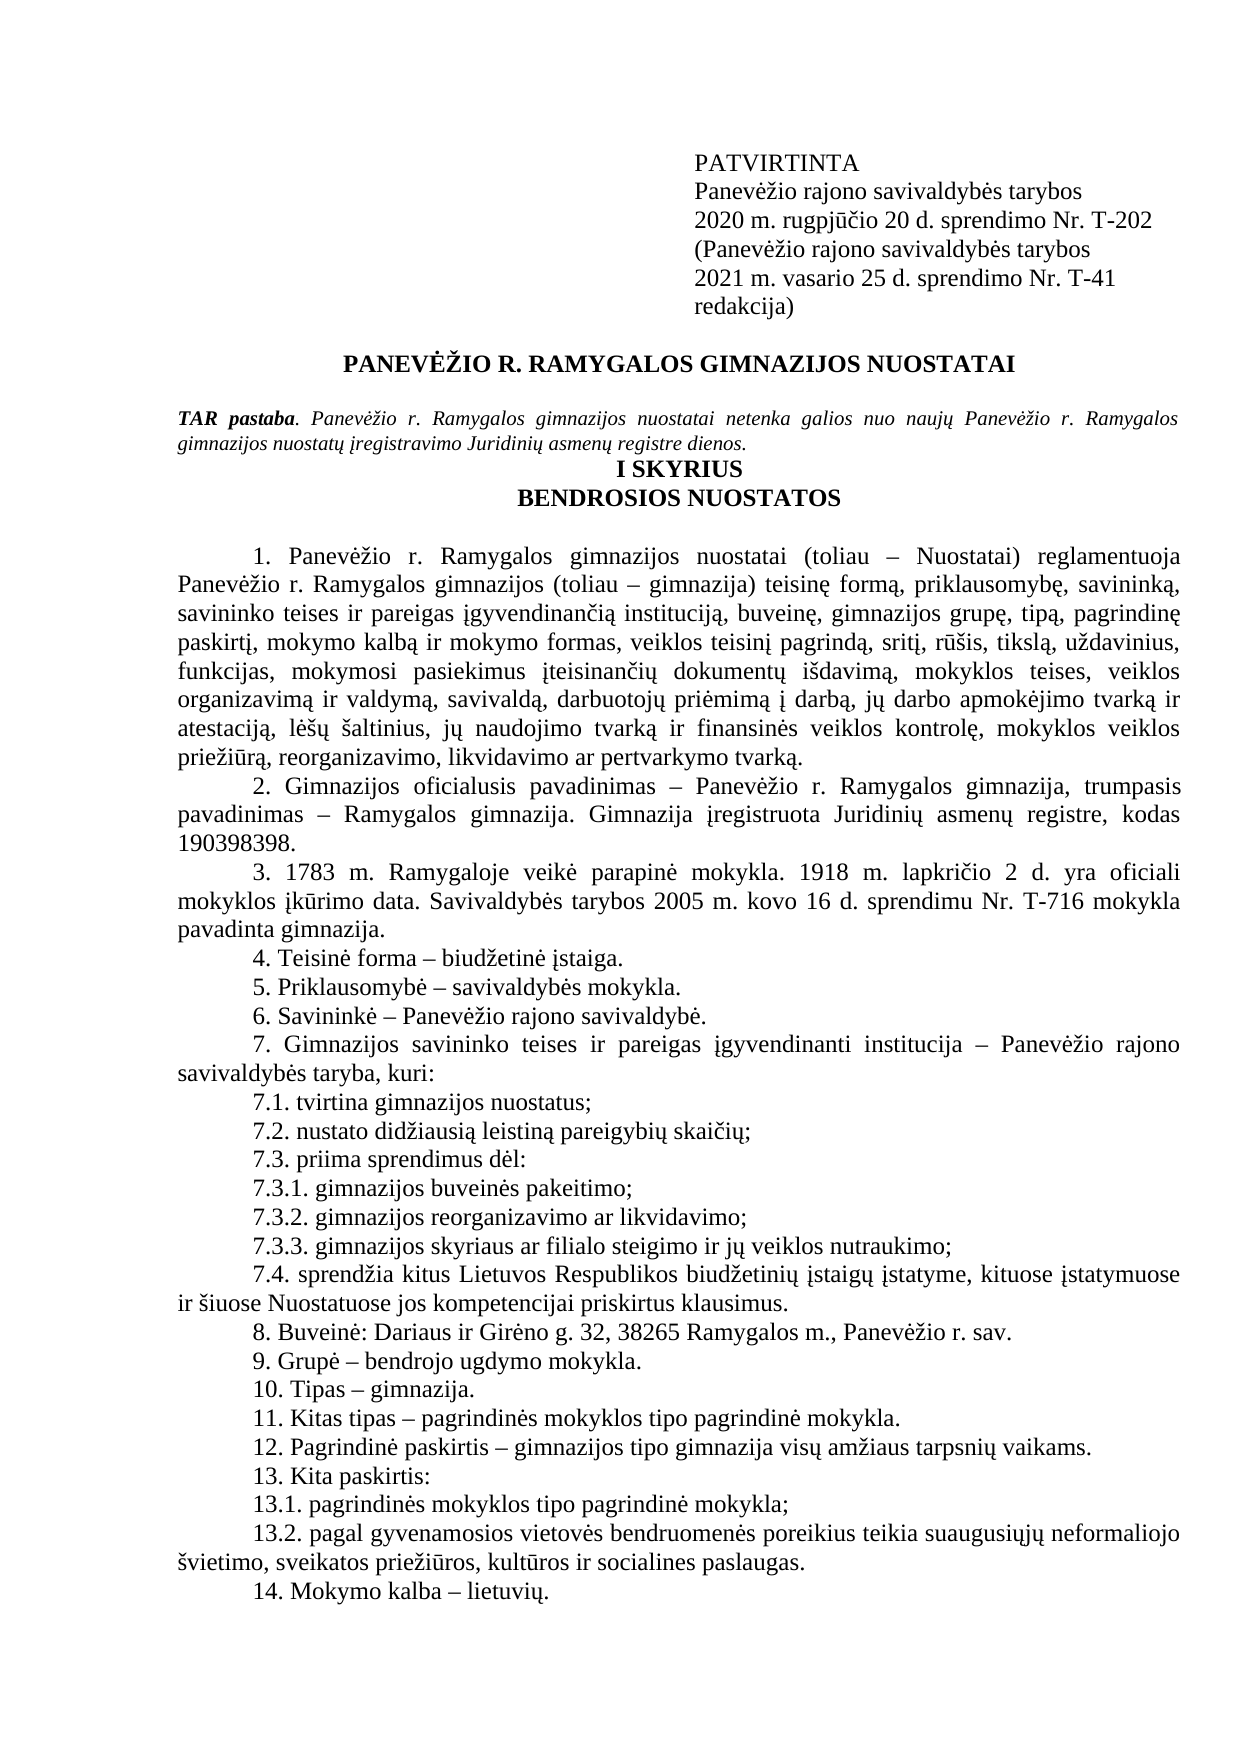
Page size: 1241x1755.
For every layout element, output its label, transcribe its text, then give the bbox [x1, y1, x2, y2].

text 9. Grupė – bendrojo ugdymo mokykla. [177, 1346, 1181, 1374]
text PATVIRTINTA [694, 148, 1181, 176]
text 13.2. pagal gyvenamosios vietovės bendruomenės poreikius teikia suaugusiųjų neformaliojo švietimo, sveikatos priežiūros, kultūros ir socialines paslaugas. [177, 1518, 1181, 1576]
text 5. Priklausomybė – savivaldybės mokykla. [177, 972, 1181, 1001]
text 11. Kitas tipas – pagrindinės mokyklos tipo pagrindinė mokykla. [177, 1403, 1181, 1432]
text 7. Gimnazijos savininko teises ir pareigas įgyvendinanti institucija – Panevėžio rajono savivaldybės taryba, kuri: [177, 1029, 1181, 1087]
text 7.3.3. gimnazijos skyriaus ar filialo steigimo ir jų veiklos nutraukimo; [177, 1231, 1181, 1259]
text 1. Panevėžio r. Ramygalos gimnazijos nuostatai (toliau – Nuostatai) reglamentuoja Panevėžio r. Ramygalos gimnazijos (toliau – gimnazija) teisinę formą, priklausomybę, savininką, savininko teises ir pareigas įgyvendinančią instituciją, buveinę, gimnazijos grupę, tipą, pagrindinę paskirtį, mokymo kalbą ir mokymo formas, veiklos teisinį pagrindą, sritį, rūšis, tikslą, uždavinius, funkcijas, mokymosi pasiekimus įteisinančių dokumentų išdavimą, mokyklos teises, veiklos organizavimą ir valdymą, savivaldą, darbuotojų priėmimą į darbą, jų darbo apmokėjimo tvarką ir atestaciją, lėšų šaltinius, jų naudojimo tvarką ir finansinės veiklos kontrolę, mokyklos veiklos priežiūrą, reorganizavimo, likvidavimo ar pertvarkymo tvarką. [177, 541, 1181, 771]
text 8. Buveinė: Dariaus ir Girėno g. 32, 38265 Ramygalos m., Panevėžio r. sav. [177, 1317, 1181, 1346]
text 7.3.2. gimnazijos reorganizavimo ar likvidavimo; [177, 1202, 1181, 1231]
text 2021 m. vasario 25 d. sprendimo Nr. T-41 [694, 263, 1181, 291]
text 7.4. sprendžia kitus Lietuvos Respublikos biudžetinių įstaigų įstatyme, kituose įstatymuose ir šiuose Nuostatuose jos kompetencijai priskirtus klausimus. [177, 1259, 1181, 1317]
text 6. Savininkė – Panevėžio rajono savivaldybė. [177, 1001, 1181, 1029]
text 13. Kita paskirtis: [177, 1461, 1181, 1489]
text I SKYRIUS [177, 454, 1181, 483]
text 4. Teisinė forma – biudžetinė įstaiga. [177, 943, 1181, 972]
text 7.3. priima sprendimus dėl: [177, 1144, 1181, 1173]
text 2. Gimnazijos oficialusis pavadinimas – Panevėžio r. Ramygalos gimnazija, trumpasis pavadinimas – Ramygalos gimnazija. Gimnazija įregistruota Juridinių asmenų registre, kodas 190398398. [177, 771, 1181, 857]
text 7.1. tvirtina gimnazijos nuostatus; [177, 1087, 1181, 1116]
text 2020 m. rugpjūčio 20 d. sprendimo Nr. T-202 [694, 205, 1181, 234]
text Panevėžio rajono savivaldybės tarybos [679, 176, 1181, 205]
text 3. 1783 m. Ramygaloje veikė parapinė mokykla. 1918 m. lapkričio 2 d. yra oficiali mokyklos įkūrimo data. Savivaldybės tarybos 2005 m. kovo 16 d. sprendimu Nr. T-716 mokykla pavadinta gimnazija. [177, 857, 1181, 943]
text 14. Mokymo kalba – lietuvių. [177, 1576, 1181, 1604]
text 12. Pagrindinė paskirtis – gimnazijos tipo gimnazija visų amžiaus tarpsnių vaikams. [177, 1432, 1181, 1461]
text BENDROSIOS NUOSTATOS [177, 483, 1181, 512]
text TAR pastaba. Panevėžio r. Ramygalos gimnazijos nuostatai netenka galios nuo naujų Panevėžio r. Ramygalos gimnazijos nuostatų įregistravimo Juridinių asmenų registre dienos. [177, 406, 1181, 454]
text 7.3.1. gimnazijos buveinės pakeitimo; [177, 1173, 1181, 1202]
text (Panevėžio rajono savivaldybės tarybos [694, 234, 1181, 263]
text 7.2. nustato didžiausią leistiną pareigybių skaičių; [177, 1116, 1181, 1144]
text 10. Tipas – gimnazija. [177, 1374, 1181, 1403]
text redakcija) [694, 291, 1181, 320]
text PANEVĖŽIO R. RAMYGALOS GIMNAZIJOS NUOSTATAI [177, 349, 1181, 378]
text 13.1. pagrindinės mokyklos tipo pagrindinė mokykla; [177, 1489, 1181, 1518]
